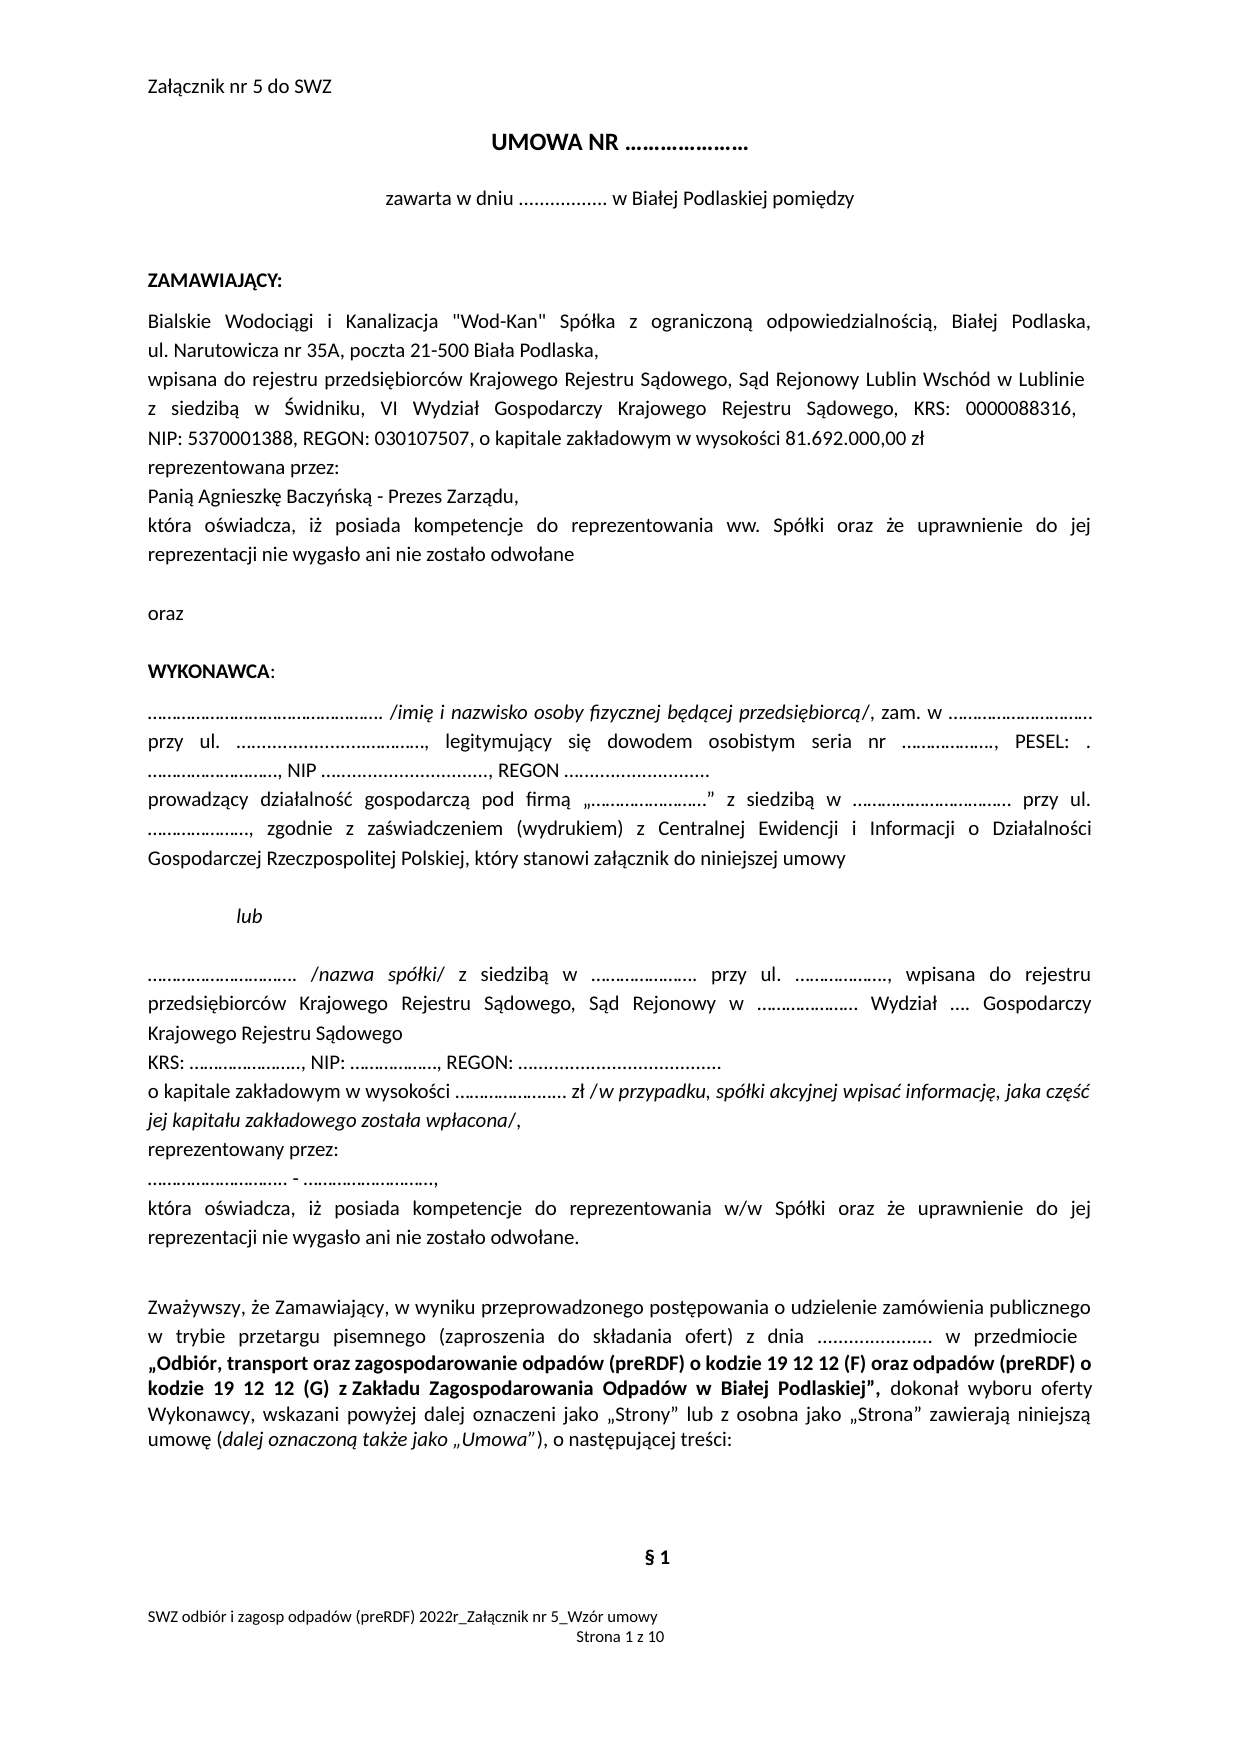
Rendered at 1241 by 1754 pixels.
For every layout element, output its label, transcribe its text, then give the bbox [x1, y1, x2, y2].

text reprezentowana przez: [148, 454, 1093, 479]
text ZAMAWIAJĄCY: [148, 267, 1093, 292]
text …………………………………………. /imię i nazwisko osoby fizycznej będącej przedsiębiorcą/, zam. w ………………………… przy ul. …......................…………, legitymujący się dowodem osobistym seria nr ………………., PESEL: .………………………, NIP …............................., REGON …......................... [148, 699, 1093, 783]
text Bialskie Wodociągi i Kanalizacja "Wod-Kan" Spółka z ograniczoną odpowiedzialnością, Białej Podlaska, ul. Narutowicza nr 35A, poczta 21-500 Biała Podlaska, [148, 308, 1093, 363]
text ……………………….. - ………………………, [148, 1166, 1093, 1191]
text KRS: ………………….., NIP: ………………, REGON: ….................................... [148, 1049, 1093, 1074]
text Panią Agnieszkę Baczyńską - Prezes Zarządu, [148, 483, 1093, 508]
text o kapitale zakładowym w wysokości ………………..… zł /w przypadku, spółki akcyjnej wpisać informację, jaka część jej kapitału zakładowego została wpłacona/, [148, 1078, 1093, 1133]
text prowadzący działalność gospodarczą pod firmą „……………………” z siedzibą w …………………………… przy ul. …………………, zgodnie z zaświadczeniem (wydrukiem) z Centralnej Ewidencji i Informacji o Działalności Gospodarczej Rzeczpospolitej Polskiej, który stanowi załącznik do niniejszej umowy [148, 786, 1093, 870]
text WYKONAWCA: [148, 658, 1093, 683]
text reprezentowany przez: [148, 1136, 1093, 1162]
text Załącznik nr 5 do SWZ [148, 74, 1093, 99]
text która oświadcza, iż posiada kompetencje do reprezentowania ww. Spółki oraz że uprawnienie do jej reprezentacji nie wygasło ani nie zostało odwołane [148, 512, 1093, 567]
text …………………………. /nazwa spółki/ z siedzibą w …………………. przy ul. ………………., wpisana do rejestru przedsiębiorców Krajowego Rejestru Sądowego, Sąd Rejonowy w ………………… Wydział …. Gospodarczy Krajowego Rejestru Sądowego [148, 961, 1093, 1045]
text oraz [148, 600, 1093, 625]
text lub [148, 903, 1093, 928]
text § 1 [133, 1544, 1181, 1569]
subtitle UMOWA NR ………………… [148, 127, 1093, 157]
text która oświadcza, iż posiada kompetencje do reprezentowania w/w Spółki oraz że uprawnienie do jej reprezentacji nie wygasło ani nie zostało odwołane. [148, 1195, 1093, 1249]
text zawarta w dniu ................. w Białej Podlaskiej pomiędzy [148, 185, 1093, 211]
text wpisana do rejestru przedsiębiorców Krajowego Rejestru Sądowego, Sąd Rejonowy Lublin Wschód w Lublinie z siedzibą w Świdniku, VI Wydział Gospodarczy Krajowego Rejestru Sądowego, KRS: 0000088316, NIP: 5370001388, REGON: 030107507, o kapitale zakładowym w wysokości 81.692.000,00 zł [148, 366, 1093, 450]
text Zważywszy, że Zamawiający, w wyniku przeprowadzonego postępowania o udzielenie zamówienia publicznego w trybie przetargu pisemnego (zaproszenia do składania ofert) z dnia ...................... w przedmiocie „Odbiór, transport oraz zagospodarowanie odpadów (preRDF) o kodzie 19 12 12 (F) oraz odpadów (preRDF) o kodzie 19 12 12 (G) z Zakładu Zagospodarowania Odpadów w Białej Podlaskiej”, dokonał wyboru oferty Wykonawcy, wskazani powyżej dalej oznaczeni jako „Strony” lub z osobna jako „Strona” zawierają niniejszą umowę (dalej oznaczoną także jako „Umowa”), o następującej treści: [148, 1294, 1093, 1452]
